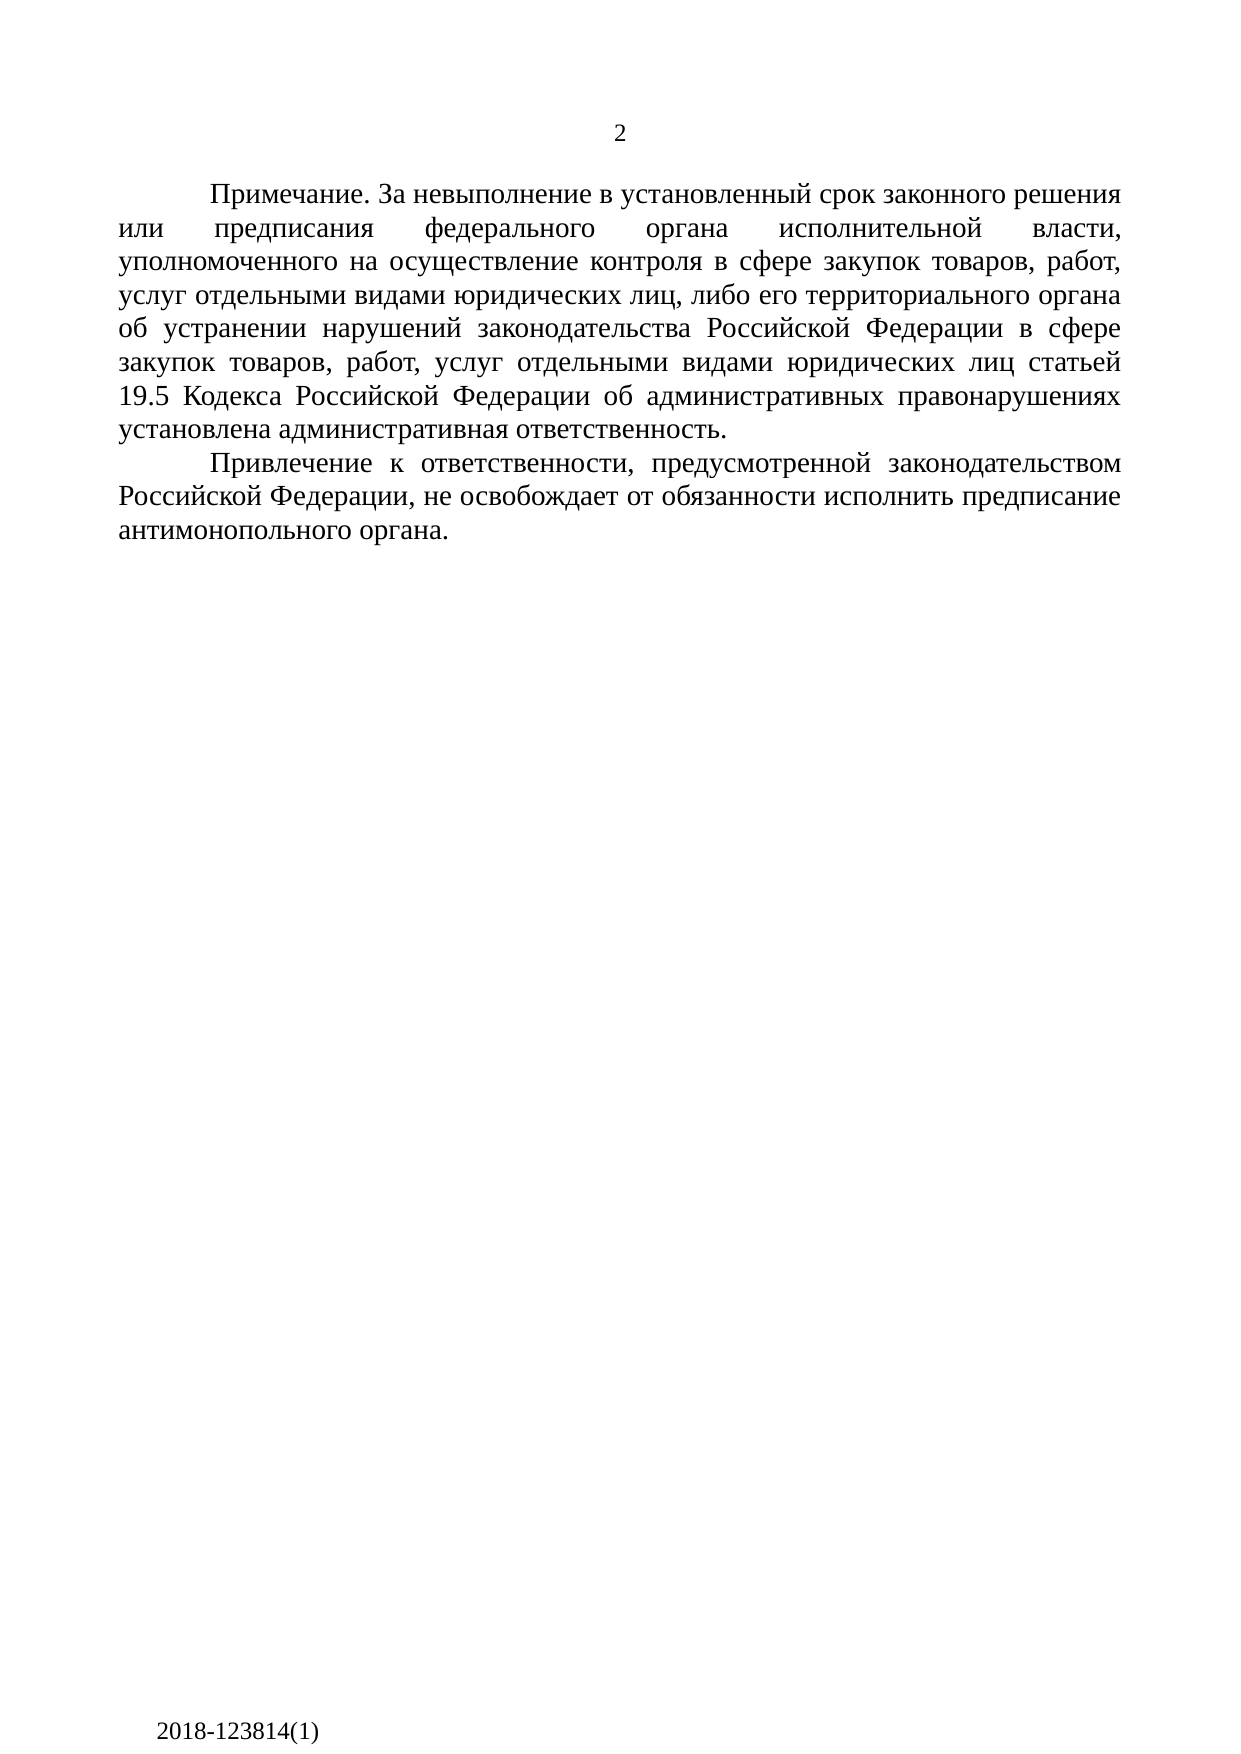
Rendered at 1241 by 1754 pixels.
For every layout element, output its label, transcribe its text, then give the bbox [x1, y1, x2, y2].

text Привлечение к ответственности, предусмотренной законодательством Российской Федерации, не освобождает от обязанности исполнить предписание антимонопольного органа. [118, 445, 1122, 545]
text Примечание. За невыполнение в установленный срок законного решения или предписания федерального органа исполнительной власти, уполномоченного на осуществление контроля в сфере закупок товаров, работ, услуг отдельными видами юридических лиц, либо его территориального органа об устранении нарушений законодательства Российской Федерации в сфере закупок товаров, работ, услуг отдельными видами юридических лиц статьей 19.5 Кодекса Российской Федерации об административных правонарушениях установлена административная ответственность. [118, 176, 1122, 445]
